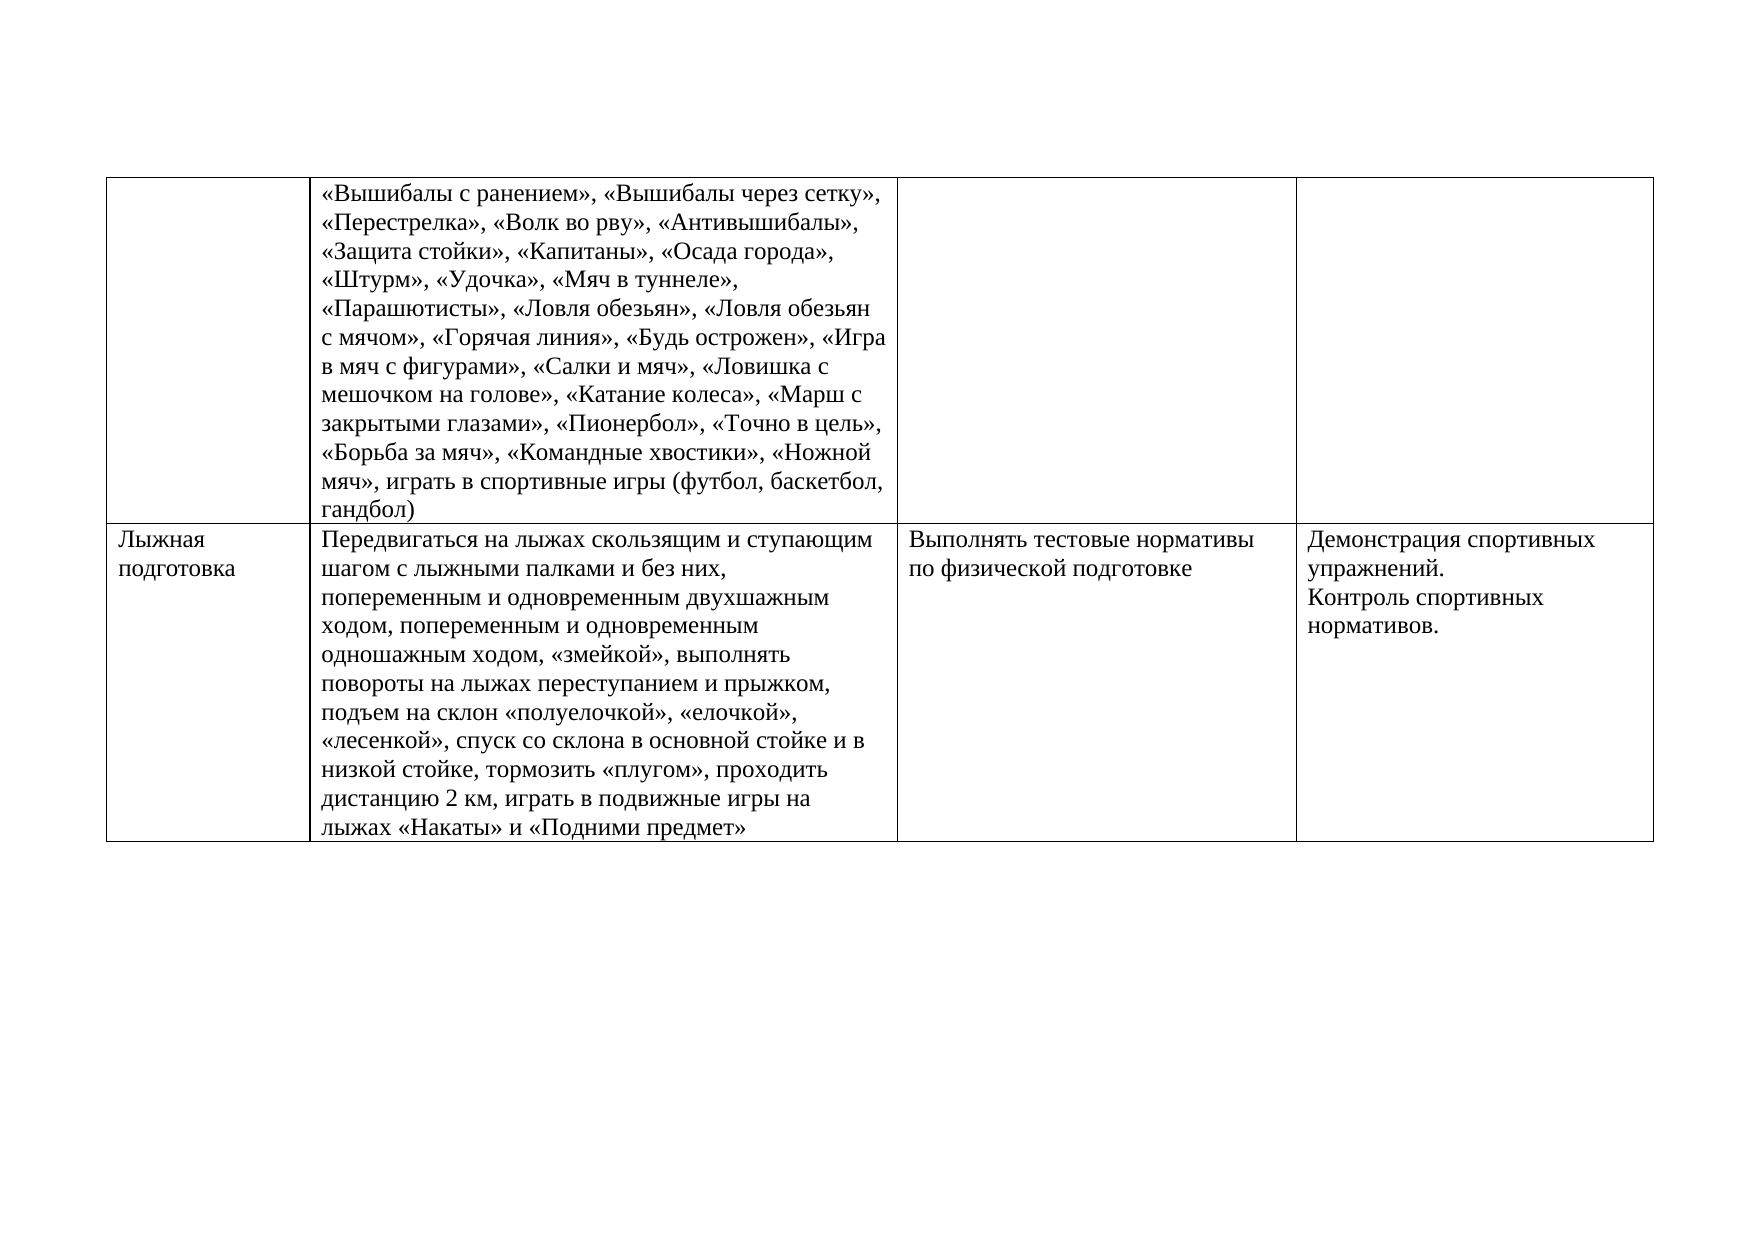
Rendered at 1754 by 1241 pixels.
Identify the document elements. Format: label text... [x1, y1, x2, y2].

table_cell [1297, 178, 1653, 523]
table_cell Демонстрация спортивных упражнений. Контроль спортивных нормативов. [1297, 524, 1653, 841]
table_cell Лыжная подготовка [107, 524, 309, 841]
table_cell Передвигаться на лыжах скользящим и ступающим шагом с лыжными палками и без них, попеременным и одновременным двухшажным ходом, попеременным и одновременным одношажным ходом, «змейкой», выполнять повороты на лыжах переступанием и прыжком, подъем на склон «полуелочкой», «елочкой», «лесенкой», спуск со склона в основной стойке и в низкой стойке, тормозить «плугом», проходить дистанцию 2 км, играть в подвижные игры на лыжах «Накаты» и «Подними предмет» [311, 524, 897, 841]
table_cell Выполнять тестовые нормативы по физической подготовке [898, 524, 1296, 841]
table_cell «Вышибалы с ранением», «Вышибалы через сетку», «Перестрелка», «Волк во рву», «Антивышибалы», «Защита стойки», «Капитаны», «Осада города», «Штурм», «Удочка», «Мяч в туннеле», «Парашютисты», «Ловля обезьян», «Ловля обезьян с мячом», «Горячая линия», «Будь острожен», «Игра в мяч с фигурами», «Салки и мяч», «Ловишка с мешочком на голове», «Катание колеса», «Марш с закрытыми глазами», «Пионербол», «Точно в цель», «Борьба за мяч», «Командные хвостики», «Ножной мяч», играть в спортивные игры (футбол, баскетбол, гандбол) [311, 178, 897, 523]
table_cell [898, 178, 1296, 523]
table_cell [107, 178, 309, 523]
